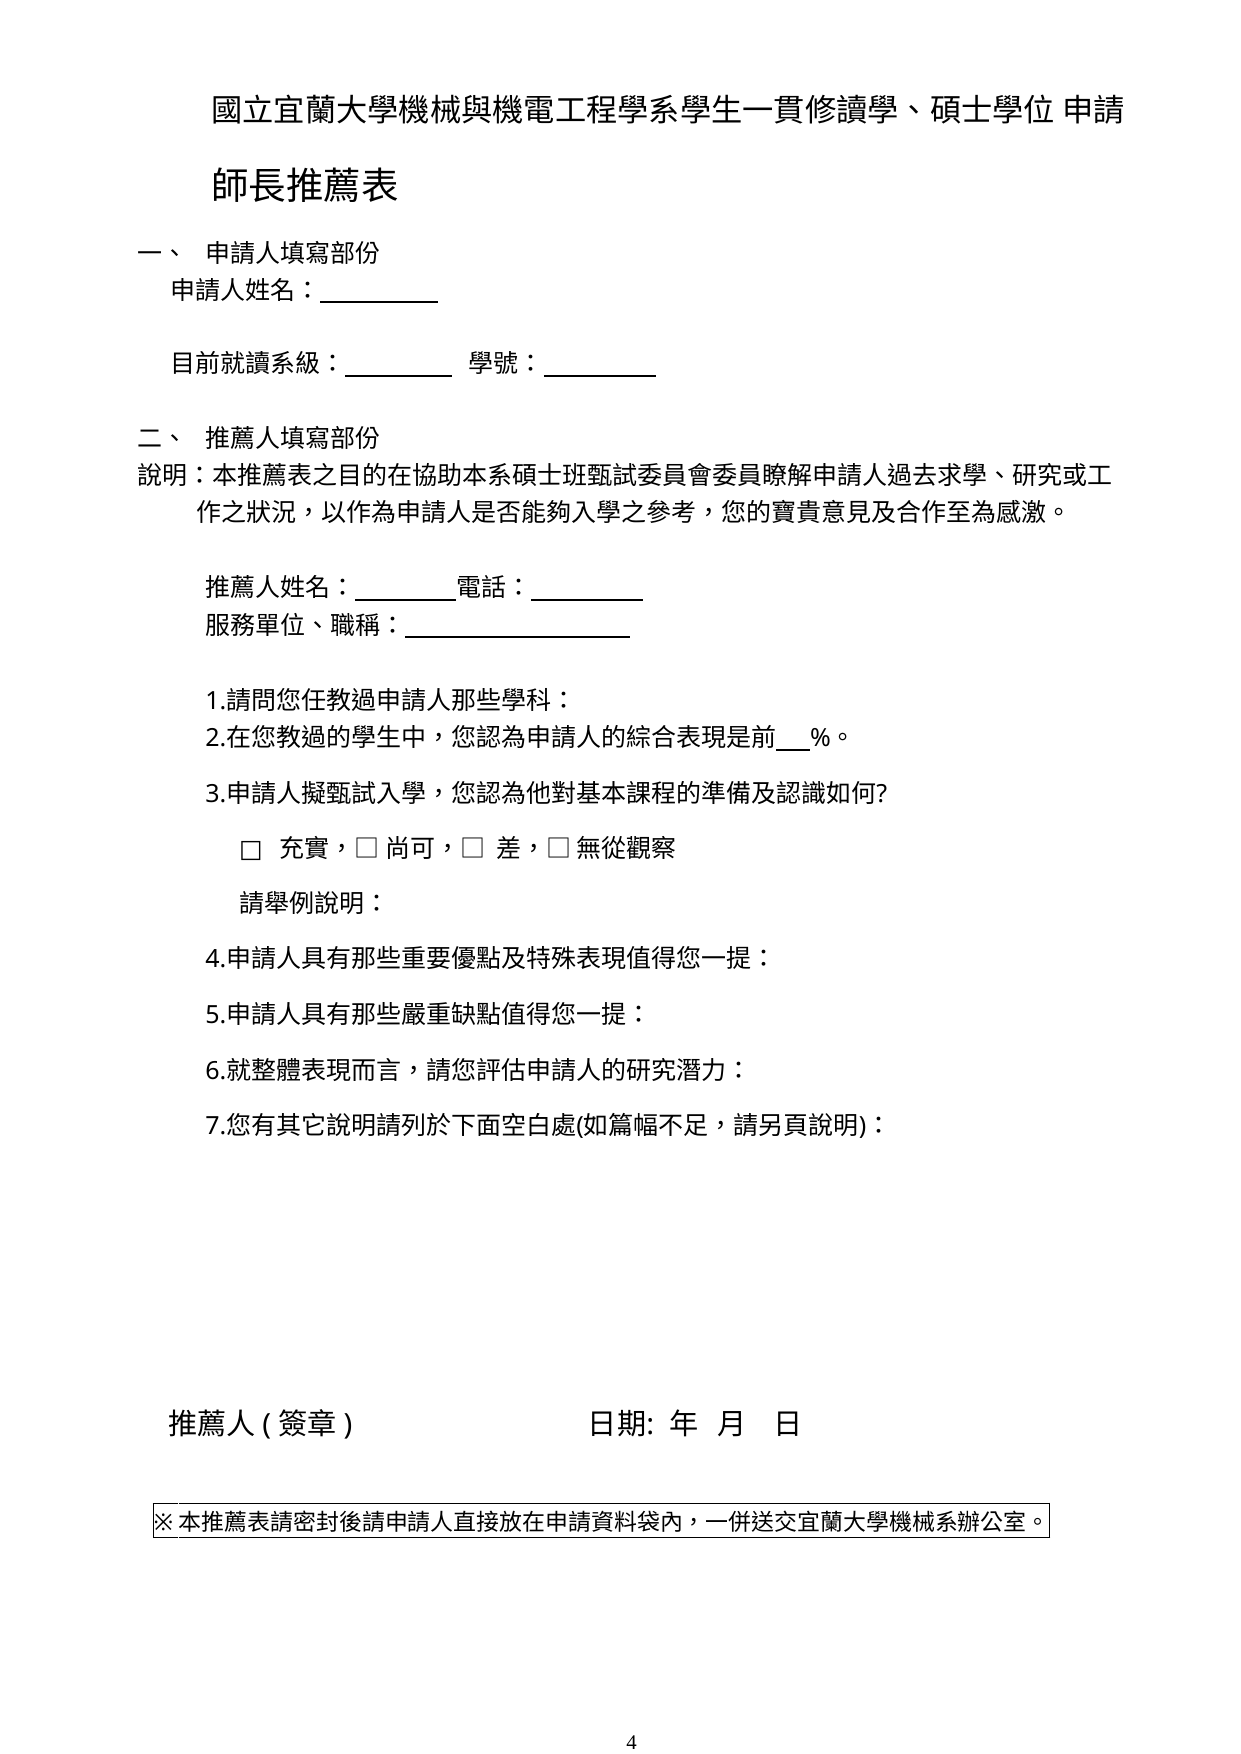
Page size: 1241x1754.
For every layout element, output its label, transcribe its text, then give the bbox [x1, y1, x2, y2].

text ※ 本推薦表請密封後請申請人直接放在申請資料袋內，一併送交宜蘭大學機械系辦公室。 [154, 1502, 1189, 1539]
text 5.申請人具有那些嚴重缺點值得您一提： [205, 994, 1125, 1031]
list 推薦人填寫部份 [138, 418, 1125, 454]
text 1.請問您任教過申請人那些學科： [205, 679, 1125, 717]
text 國立宜蘭大學機械與機電工程學系學生一貫修讀學、碩士學位 申請 師長推薦表 [211, 71, 1125, 221]
text 推薦人姓名： 電話： [205, 567, 1125, 604]
text 服務單位、職稱： [205, 604, 1125, 642]
text 4.申請人具有那些重要優點及特殊表現值得您一提： [205, 938, 1125, 976]
text 6.就整體表現而言，請您評估申請人的研究潛力： [205, 1049, 1125, 1087]
text 目前就讀系級： 學號： [138, 343, 1125, 381]
text 請舉例說明： [239, 883, 1125, 920]
text 3.申請人擬甄試入學，您認為他對基本課程的準備及認識如何? [205, 773, 1125, 810]
list 充實，□ 尚可，□ 差，□ 無從觀察 [239, 828, 1125, 864]
text 申請人姓名： [138, 269, 1125, 307]
text 推薦人 ( 簽章 ) 日期: 年 月 日 [138, 1384, 1125, 1459]
list 申請人填寫部份 [138, 233, 1125, 269]
text 說明：本推薦表之目的在協助本系碩士班甄試委員會委員瞭解申請人過去求學、研究或工作之狀況，以作為申請人是否能夠入學之參考，您的寶貴意見及合作至為感激。 [138, 454, 1125, 529]
text 7.您有其它說明請列於下面空白處(如篇幅不足，請另頁說明)： [205, 1105, 1125, 1143]
text 2.在您教過的學生中，您認為申請人的綜合表現是前 %。 [205, 717, 1125, 754]
